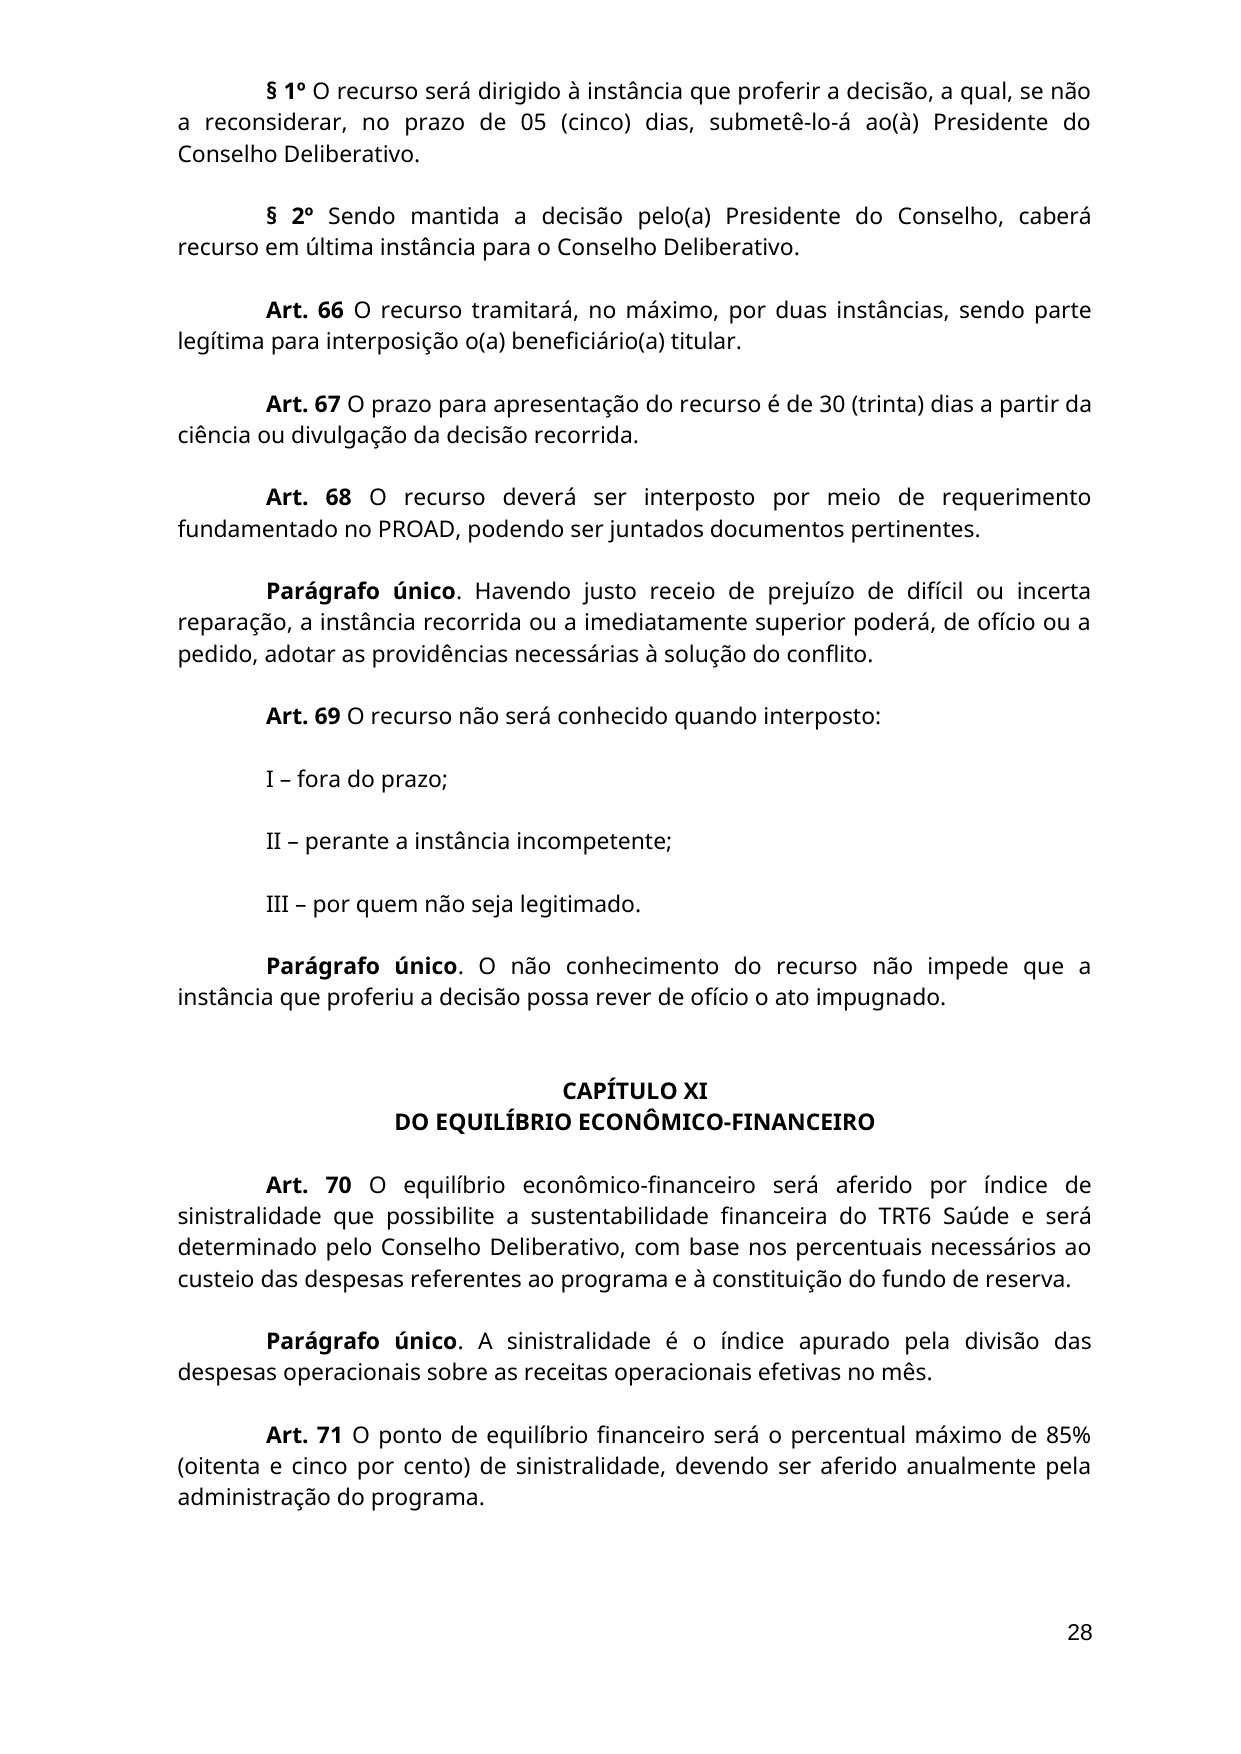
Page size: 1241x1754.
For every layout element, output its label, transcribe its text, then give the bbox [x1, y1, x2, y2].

text § 2º Sendo mantida a decisão pelo(a) Presidente do Conselho, caberá recurso em última instância para o Conselho Deliberativo. [177, 200, 1092, 262]
text Art. 69 O recurso não será conhecido quando interposto: [177, 700, 1092, 731]
text Parágrafo único. Havendo justo receio de prejuízo de difícil ou incerta reparação, a instância recorrida ou a imediatamente superior poderá, de ofício ou a pedido, adotar as providências necessárias à solução do conflito. [177, 575, 1092, 669]
text II – perante a instância incompetente; [177, 825, 1092, 856]
text Art. 66 O recurso tramitará, no máximo, por duas instâncias, sendo parte legítima para interposição o(a) beneficiário(a) titular. [177, 294, 1092, 356]
text Art. 67 O prazo para apresentação do recurso é de 30 (trinta) dias a partir da ciência ou divulgação da decisão recorrida. [177, 387, 1092, 450]
text III – por quem não seja legitimado. [177, 887, 1092, 919]
text Parágrafo único. A sinistralidade é o índice apurado pela divisão das despesas operacionais sobre as receitas operacionais efetivas no mês. [177, 1325, 1092, 1387]
text Parágrafo único. O não conhecimento do recurso não impede que a instância que proferiu a decisão possa rever de ofício o ato impugnado. [177, 950, 1092, 1012]
text Art. 71 O ponto de equilíbrio financeiro será o percentual máximo de 85% (oitenta e cinco por cento) de sinistralidade, devendo ser aferido anualmente pela administração do programa. [177, 1419, 1092, 1512]
text I – fora do prazo; [177, 762, 1092, 794]
text § 1º O recurso será dirigido à instância que proferir a decisão, a qual, se não a reconsiderar, no prazo de 05 (cinco) dias, submetê-lo-á ao(à) Presidente do Conselho Deliberativo. [177, 75, 1092, 169]
text DO EQUILÍBRIO ECONÔMICO-FINANCEIRO [177, 1106, 1092, 1137]
text Art. 68 O recurso deverá ser interposto por meio de requerimento fundamentado no PROAD, podendo ser juntados documentos pertinentes. [177, 481, 1092, 544]
text CAPÍTULO XI [177, 1075, 1092, 1106]
text Art. 70 O equilíbrio econômico-financeiro será aferido por índice de sinistralidade que possibilite a sustentabilidade financeira do TRT6 Saúde e será determinado pelo Conselho Deliberativo, com base nos percentuais necessários ao custeio das despesas referentes ao programa e à constituição do fundo de reserva. [177, 1169, 1092, 1294]
